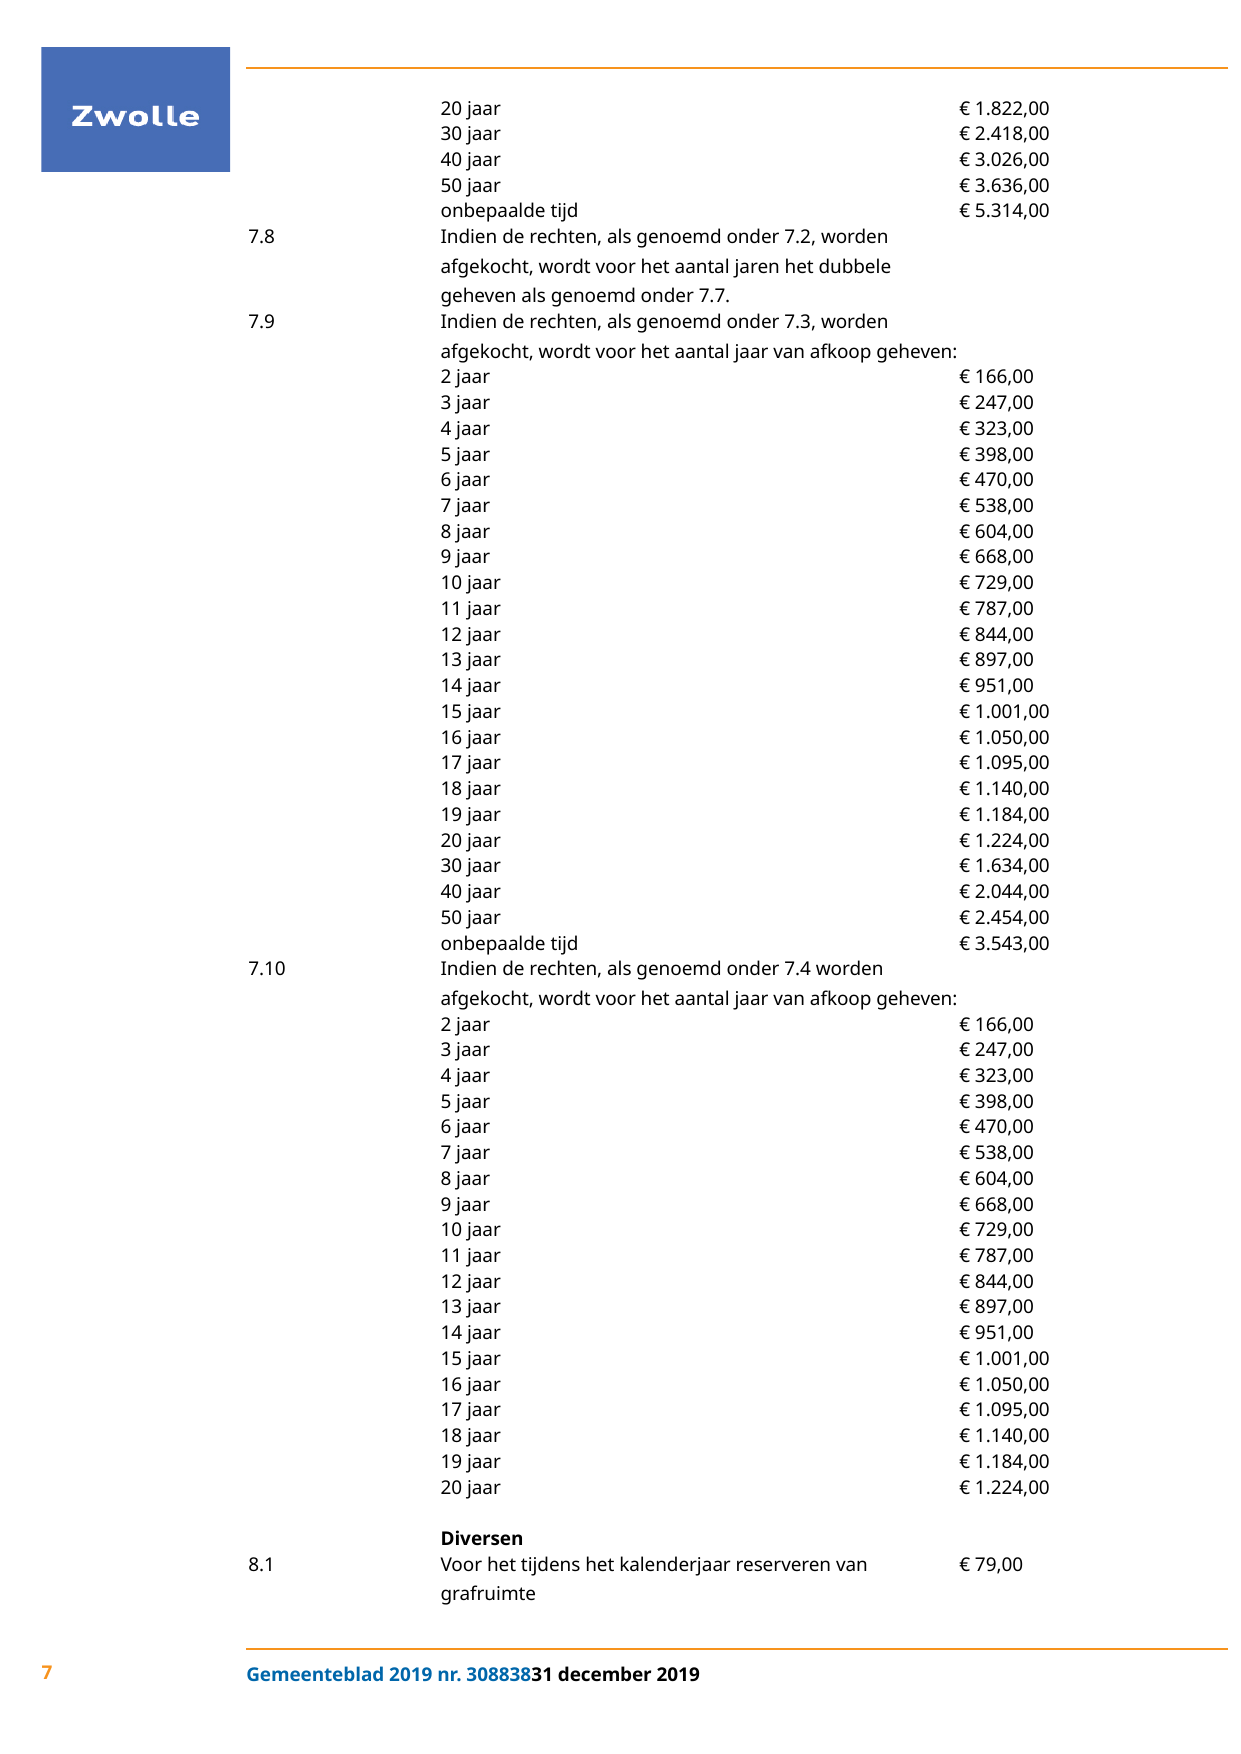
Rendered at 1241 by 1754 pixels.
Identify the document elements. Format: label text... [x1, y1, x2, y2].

table_cell 16 jaar [440, 724, 959, 749]
table_cell € 604,00 [959, 1165, 1152, 1191]
table_cell € 897,00 [959, 1294, 1152, 1319]
table_cell 19 jaar [440, 1448, 959, 1474]
table_cell [248, 1139, 440, 1165]
table_cell 3 jaar [440, 1036, 959, 1062]
table_cell [248, 1165, 440, 1191]
table_cell [248, 146, 440, 172]
table_cell 20 jaar [440, 95, 959, 121]
table_cell 2 jaar [440, 364, 959, 389]
table_cell [959, 1525, 1152, 1551]
table_cell € 1.224,00 [959, 827, 1152, 852]
table_cell [248, 1345, 440, 1371]
table_cell [248, 827, 440, 852]
table_cell € 166,00 [959, 364, 1152, 389]
table_cell Diversen [440, 1525, 959, 1551]
table_cell € 166,00 [959, 1011, 1152, 1036]
table_cell 40 jaar [440, 878, 959, 904]
table_cell 13 jaar [440, 647, 959, 672]
table_cell € 1.095,00 [959, 750, 1152, 775]
table_cell [959, 308, 1152, 364]
table_cell € 79,00 [959, 1551, 1152, 1606]
table_cell 2 jaar [440, 1011, 959, 1036]
table_cell [248, 121, 440, 146]
table_cell € 3.543,00 [959, 930, 1152, 955]
table_cell € 2.454,00 [959, 904, 1152, 930]
table_cell 19 jaar [440, 801, 959, 827]
table_cell [248, 904, 440, 930]
table_cell € 323,00 [959, 1062, 1152, 1088]
table_cell [959, 1500, 1152, 1525]
table_cell [248, 698, 440, 724]
table_cell 20 jaar [440, 1474, 959, 1499]
table_cell € 247,00 [959, 389, 1152, 415]
table_cell € 398,00 [959, 1088, 1152, 1114]
table_cell 50 jaar [440, 172, 959, 198]
table_cell Indien de rechten, als genoemd onder 7.3, worden afgekocht, wordt voor het aantal jaar van afkoop geheven: [440, 308, 959, 364]
table_cell 8 jaar [440, 1165, 959, 1191]
table_cell 50 jaar [440, 904, 959, 930]
table_cell [248, 467, 440, 492]
table_cell Voor het tijdens het kalenderjaar reserveren van grafruimte [440, 1551, 959, 1606]
table_cell € 1.634,00 [959, 853, 1152, 878]
table_cell 30 jaar [440, 121, 959, 146]
table_cell € 1.140,00 [959, 775, 1152, 801]
table_cell 17 jaar [440, 750, 959, 775]
table_cell [248, 570, 440, 595]
table_cell € 323,00 [959, 415, 1152, 441]
table_cell [248, 441, 440, 467]
table_cell [248, 750, 440, 775]
table_cell € 1.050,00 [959, 1371, 1152, 1397]
table_cell € 604,00 [959, 518, 1152, 544]
table_cell [440, 1500, 959, 1525]
table_cell 4 jaar [440, 415, 959, 441]
table_cell 18 jaar [440, 1423, 959, 1448]
table_cell [248, 198, 440, 223]
table_cell 3 jaar [440, 389, 959, 415]
table_cell [248, 95, 440, 121]
table_cell [248, 930, 440, 955]
table_cell 5 jaar [440, 1088, 959, 1114]
table_cell 17 jaar [440, 1397, 959, 1422]
table_cell [248, 1423, 440, 1448]
table_cell [248, 1474, 440, 1499]
table_cell [248, 1191, 440, 1217]
table_cell 10 jaar [440, 570, 959, 595]
table_cell [248, 1062, 440, 1088]
table_cell [248, 389, 440, 415]
table_cell 7.9 [248, 308, 440, 364]
table_cell Indien de rechten, als genoemd onder 7.2, worden afgekocht, wordt voor het aantal jaren het dubbele geheven als genoemd onder 7.7. [440, 224, 959, 308]
table_cell € 844,00 [959, 621, 1152, 647]
table_cell 20 jaar [440, 827, 959, 852]
table_cell € 1.822,00 [959, 95, 1152, 121]
table_cell onbepaalde tijd [440, 930, 959, 955]
table_cell € 538,00 [959, 1139, 1152, 1165]
table_cell € 729,00 [959, 1217, 1152, 1242]
table_cell € 3.636,00 [959, 172, 1152, 198]
table_cell € 787,00 [959, 595, 1152, 621]
table_cell € 1.001,00 [959, 1345, 1152, 1371]
table_cell [248, 647, 440, 672]
table_cell € 729,00 [959, 570, 1152, 595]
table_cell € 2.044,00 [959, 878, 1152, 904]
table_cell [248, 1217, 440, 1242]
table_cell [248, 775, 440, 801]
table_cell [248, 1036, 440, 1062]
table_cell € 247,00 [959, 1036, 1152, 1062]
table_cell € 668,00 [959, 1191, 1152, 1217]
table_cell € 897,00 [959, 647, 1152, 672]
table_cell 14 jaar [440, 1320, 959, 1345]
table_cell € 951,00 [959, 673, 1152, 698]
table_cell [248, 492, 440, 518]
table_cell € 844,00 [959, 1268, 1152, 1294]
table_cell 15 jaar [440, 1345, 959, 1371]
table_cell € 1.184,00 [959, 1448, 1152, 1474]
table_cell 14 jaar [440, 673, 959, 698]
table_cell € 5.314,00 [959, 198, 1152, 223]
table_cell [959, 224, 1152, 308]
table_cell € 1.001,00 [959, 698, 1152, 724]
table_cell [248, 1088, 440, 1114]
table_cell 7.10 [248, 955, 440, 1011]
table_cell [248, 1294, 440, 1319]
table_cell [248, 364, 440, 389]
table_cell € 1.050,00 [959, 724, 1152, 749]
table_cell € 2.418,00 [959, 121, 1152, 146]
table_cell 12 jaar [440, 1268, 959, 1294]
table_cell € 1.224,00 [959, 1474, 1152, 1499]
table_cell 15 jaar [440, 698, 959, 724]
table_cell [248, 415, 440, 441]
table_cell [248, 621, 440, 647]
table_cell 7.8 [248, 224, 440, 308]
table_cell 18 jaar [440, 775, 959, 801]
table_cell [248, 1320, 440, 1345]
table_cell [248, 1448, 440, 1474]
table_cell € 538,00 [959, 492, 1152, 518]
table_cell 13 jaar [440, 1294, 959, 1319]
table_cell [248, 673, 440, 698]
table_cell [248, 724, 440, 749]
table_cell € 3.026,00 [959, 146, 1152, 172]
table_cell [959, 955, 1152, 1011]
table_cell [248, 801, 440, 827]
table_cell 8.1 [248, 1551, 440, 1606]
table_cell 30 jaar [440, 853, 959, 878]
table_cell [248, 544, 440, 569]
table_cell 12 jaar [440, 621, 959, 647]
table_cell [248, 595, 440, 621]
table_cell € 787,00 [959, 1242, 1152, 1268]
table_cell [248, 518, 440, 544]
table_cell € 398,00 [959, 441, 1152, 467]
table_cell 9 jaar [440, 544, 959, 569]
table_cell 11 jaar [440, 1242, 959, 1268]
table_cell [248, 1397, 440, 1422]
table_cell 7 jaar [440, 1139, 959, 1165]
table_cell 40 jaar [440, 146, 959, 172]
table_cell € 470,00 [959, 467, 1152, 492]
table_cell 16 jaar [440, 1371, 959, 1397]
table_cell [248, 878, 440, 904]
table_cell [248, 1525, 440, 1551]
table_cell Indien de rechten, als genoemd onder 7.4 worden afgekocht, wordt voor het aantal jaar van afkoop geheven: [440, 955, 959, 1011]
table_cell 6 jaar [440, 467, 959, 492]
table_cell [248, 1011, 440, 1036]
table_cell onbepaalde tijd [440, 198, 959, 223]
table_cell [248, 1242, 440, 1268]
table_cell € 951,00 [959, 1320, 1152, 1345]
table_cell [248, 1500, 440, 1525]
picture [41, 47, 231, 172]
table_cell € 1.095,00 [959, 1397, 1152, 1422]
table_cell [248, 1268, 440, 1294]
table_cell € 1.184,00 [959, 801, 1152, 827]
table_cell 5 jaar [440, 441, 959, 467]
table_cell 8 jaar [440, 518, 959, 544]
table_cell 4 jaar [440, 1062, 959, 1088]
table_cell 7 jaar [440, 492, 959, 518]
table_cell € 470,00 [959, 1114, 1152, 1139]
table_cell € 1.140,00 [959, 1423, 1152, 1448]
table_cell 10 jaar [440, 1217, 959, 1242]
table_cell [248, 1114, 440, 1139]
table_cell [248, 172, 440, 198]
table_cell € 668,00 [959, 544, 1152, 569]
table_cell [248, 1371, 440, 1397]
table_cell 6 jaar [440, 1114, 959, 1139]
table_cell [248, 853, 440, 878]
table_cell 9 jaar [440, 1191, 959, 1217]
table_cell 11 jaar [440, 595, 959, 621]
